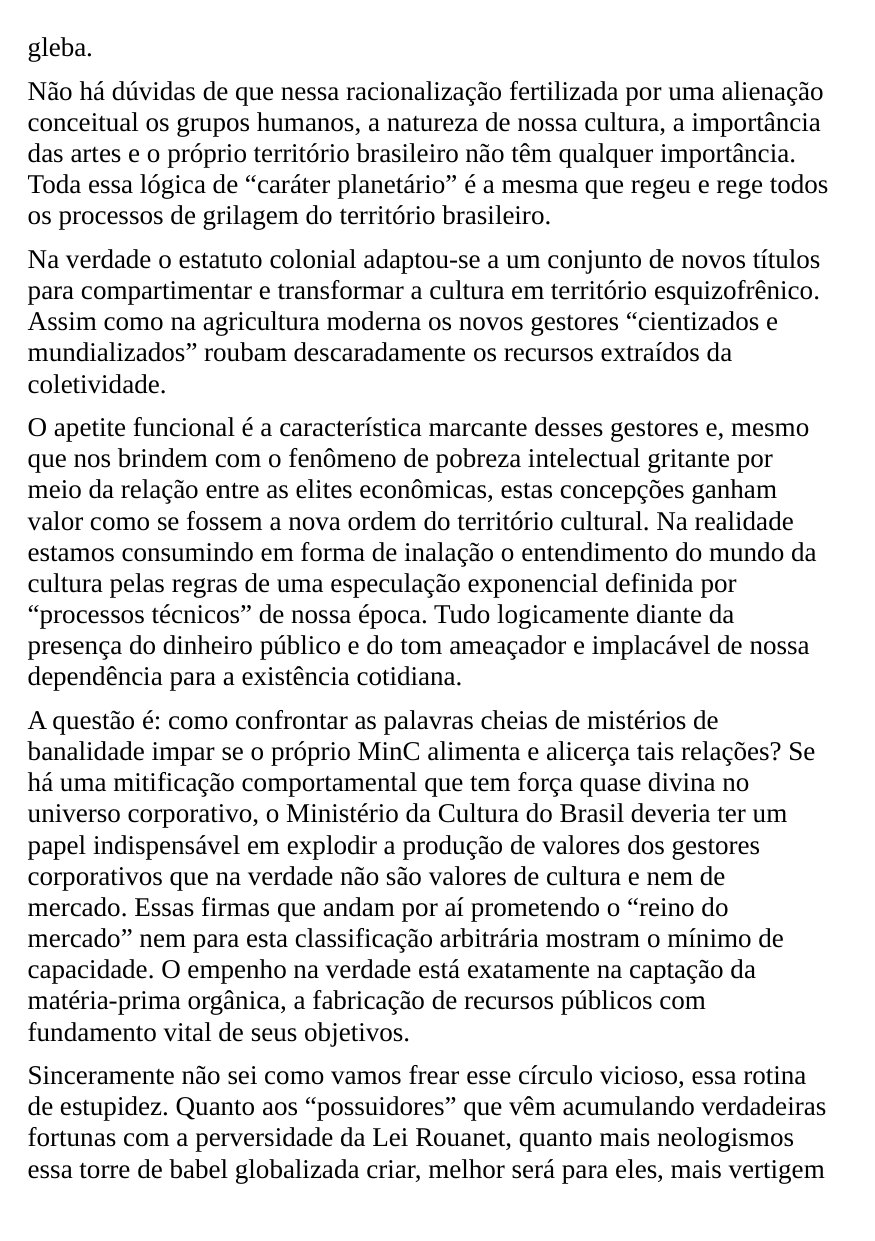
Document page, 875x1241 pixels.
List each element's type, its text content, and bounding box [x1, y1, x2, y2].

text O apetite funcional é a característica marcante desses gestores e, mesmo que nos brindem com o fenômeno de pobreza intelectual gritante por meio da relação entre as elites econômicas, estas concepções ganham valor como se fossem a nova ordem do território cultural. Na realidade estamos consumindo em forma de inalação o entendimento do mundo da cultura pelas regras de uma especulação exponencial definida por “processos técnicos” de nossa época. Tudo logicamente diante da presença do dinheiro público e do tom ameaçador e implacável de nossa dependência para a existência cotidiana. [27, 411, 832, 692]
text Não há dúvidas de que nessa racionalização fertilizada por uma alienação conceitual os grupos humanos, a natureza de nossa cultura, a importância das artes e o próprio território brasileiro não têm qualquer importância. Toda essa lógica de “caráter planetário” é a mesma que regeu e rege todos os processos de grilagem do território brasileiro. [27, 75, 832, 231]
text Sinceramente não sei como vamos frear esse círculo vicioso, essa rotina de estupidez. Quanto aos “possuidores” que vêm acumulando verdadeiras fortunas com a perversidade da Lei Rouanet, quanto mais neologismos essa torre de babel globalizada criar, melhor será para eles, mais vertigem [27, 1059, 832, 1184]
text Na verdade o estatuto colonial adaptou-se a um conjunto de novos títulos para compartimentar e transformar a cultura em território esquizofrênico. Assim como na agricultura moderna os novos gestores “cientizados e mundializados” roubam descaradamente os recursos extraídos da coletividade. [27, 243, 832, 399]
text gleba. [27, 31, 832, 62]
text A questão é: como confrontar as palavras cheias de mistérios de banalidade impar se o próprio MinC alimenta e alicerça tais relações? Se há uma mitificação comportamental que tem força quase divina no universo corporativo, o Ministério da Cultura do Brasil deveria ter um papel indispensável em explodir a produção de valores dos gestores corporativos que na verdade não são valores de cultura e nem de mercado. Essas firmas que andam por aí prometendo o “reino do mercado” nem para esta classificação arbitrária mostram o mínimo de capacidade. O empenho na verdade está exatamente na captação da matéria-prima orgânica, a fabricação de recursos públicos com fundamento vital de seus objetivos. [27, 704, 832, 1047]
